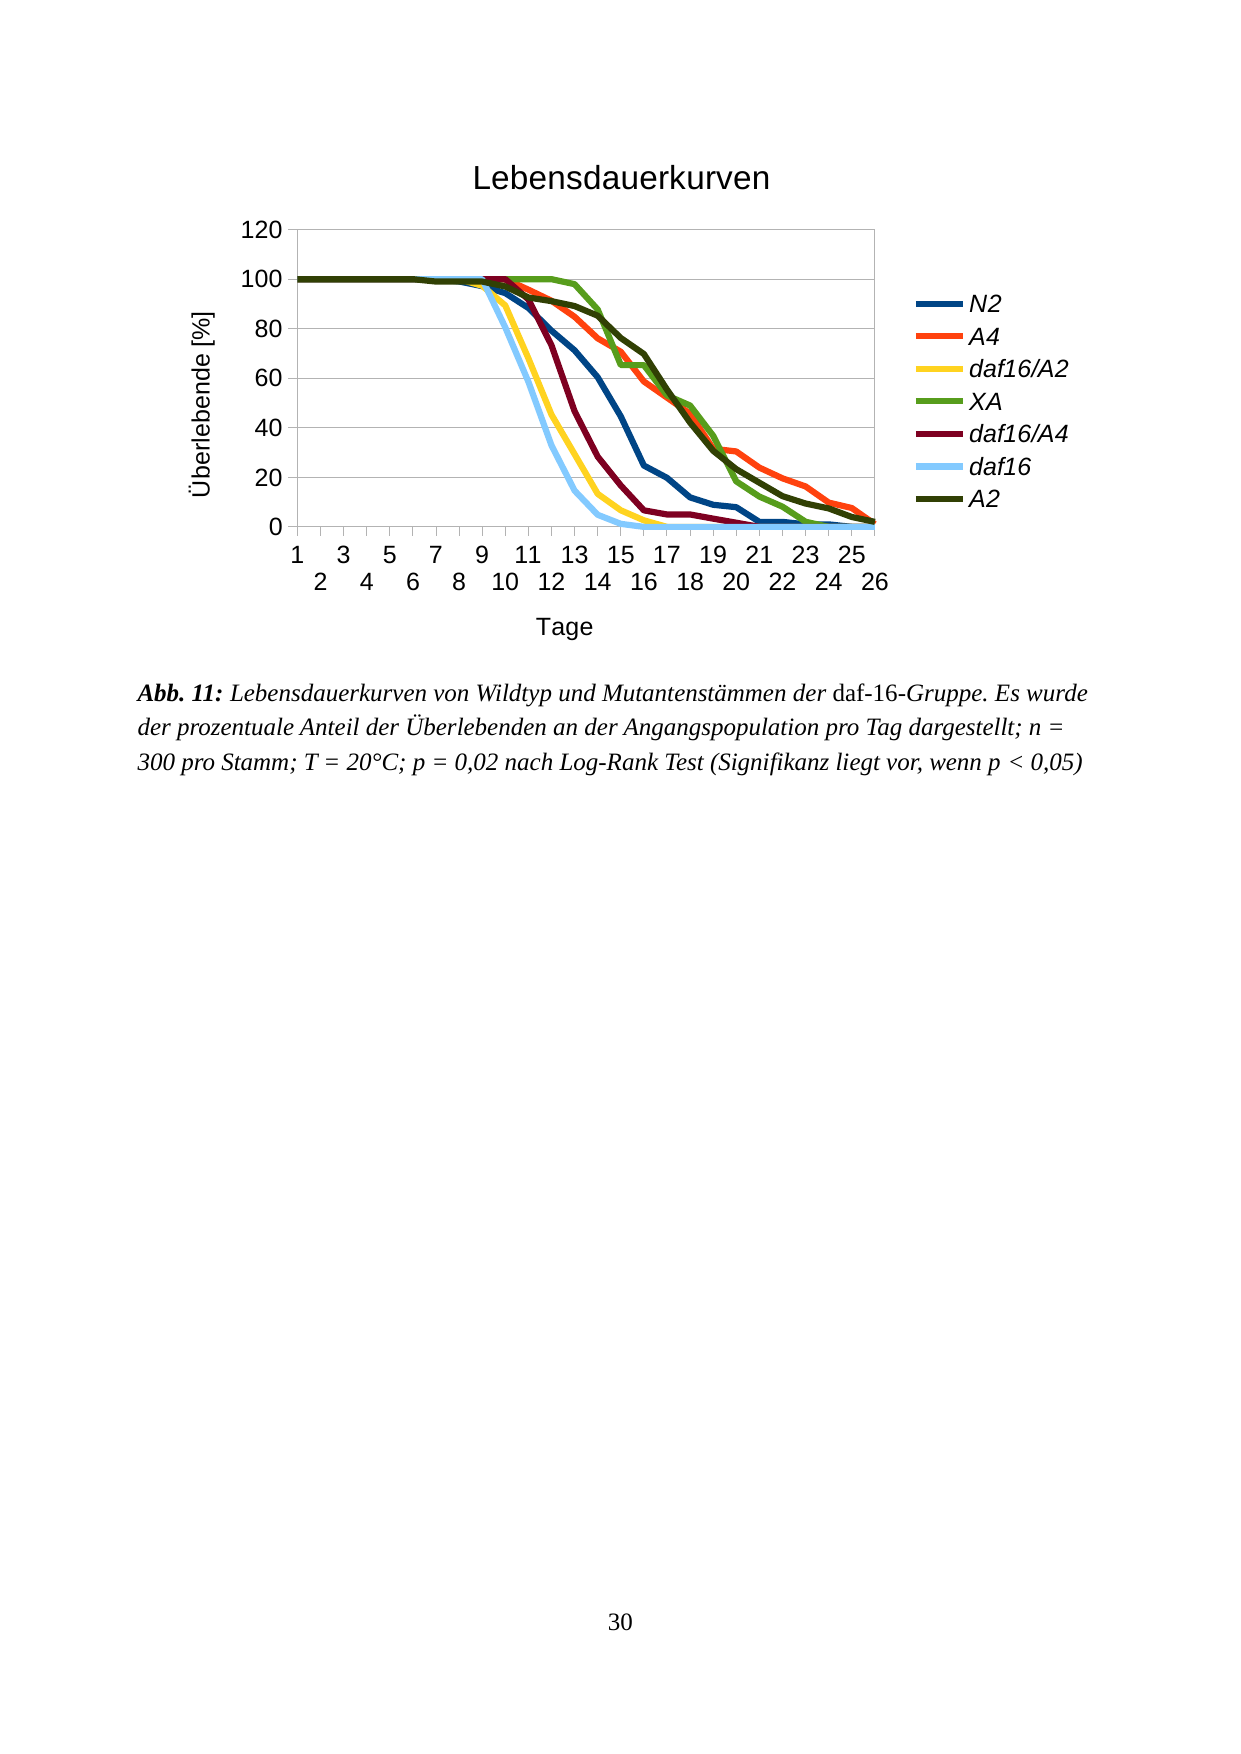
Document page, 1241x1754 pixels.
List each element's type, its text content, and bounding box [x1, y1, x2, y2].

text Abb. 11: Lebensdauerkurven von Wildtyp und Mutantenstämmen der daf-16-Gruppe. Es wurde der prozentuale Anteil der Überlebenden an der Angangspopulation pro Tag dargestellt; n = 300 pro Stamm; T = 20°C; p = 0,02 nach Log-Rank Test (Signifikanz liegt vor, wenn p < 0,05) [137, 131, 1103, 776]
